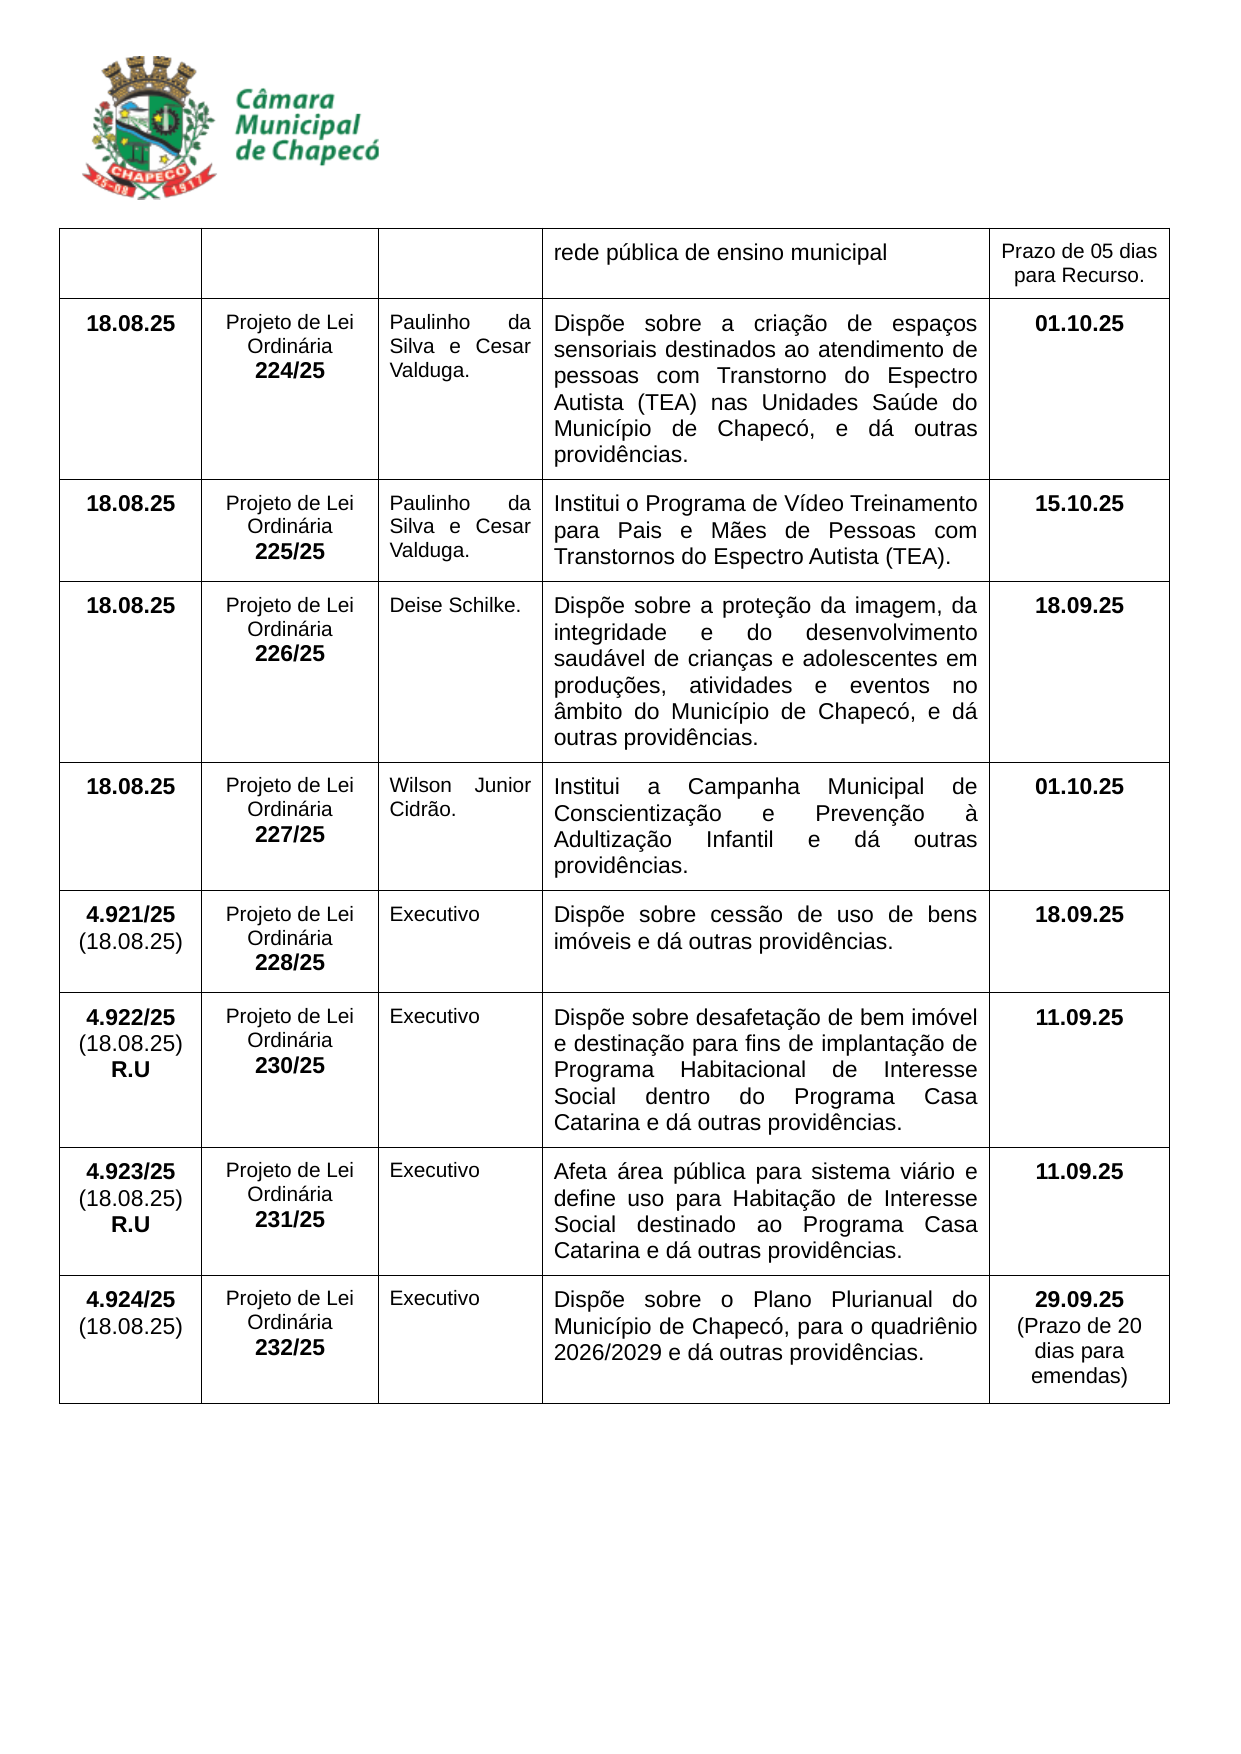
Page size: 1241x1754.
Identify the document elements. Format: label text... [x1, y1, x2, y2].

table_cell Afeta área pública para sistema viário e define uso para Habitação de Interesse Social destinado ao Programa Casa Catarina e dá outras providências. [543, 1148, 989, 1275]
table_cell 4.923/25 (18.08.25) R.U [60, 1148, 201, 1275]
table_cell 11.09.25 [990, 1148, 1169, 1275]
table_cell Paulinho da Silva e Cesar Valduga. [379, 299, 542, 479]
table_cell Dispõe sobre cessão de uso de bens imóveis e dá outras providências. [543, 891, 989, 992]
table_cell 18.08.25 [60, 582, 201, 762]
table_cell Projeto de Lei Ordinária 224/25 [202, 299, 378, 479]
table_cell Executivo [379, 891, 542, 992]
table_cell Institui o Programa de Vídeo Treinamento para Pais e Mães de Pessoas com Transtornos do Espectro Autista (TEA). [543, 480, 989, 581]
table_cell 4.921/25 (18.08.25) [60, 891, 201, 992]
table_cell Prazo de 05 dias para Recurso. [990, 229, 1169, 298]
table_cell Projeto de Lei Ordinária 231/25 [202, 1148, 378, 1275]
table_cell Executivo [379, 1276, 542, 1403]
table_cell 29.09.25 (Prazo de 20 dias para emendas) [990, 1276, 1169, 1403]
table_cell 18.08.25 [60, 480, 201, 581]
table_cell 4.924/25 (18.08.25) [60, 1276, 201, 1403]
table_cell 18.09.25 [990, 582, 1169, 762]
table_cell Executivo [379, 1148, 542, 1275]
table_cell Dispõe sobre a criação de espaços sensoriais destinados ao atendimento de pessoas com Transtorno do Espectro Autista (TEA) nas Unidades Saúde do Município de Chapecó, e dá outras providências. [543, 299, 989, 479]
table_cell Projeto de Lei Ordinária 226/25 [202, 582, 378, 762]
table_cell Executivo [379, 993, 542, 1147]
table_cell 15.10.25 [990, 480, 1169, 581]
table_cell Projeto de Lei Ordinária 232/25 [202, 1276, 378, 1403]
table_cell 18.09.25 [990, 891, 1169, 992]
picture [81, 56, 379, 200]
table_cell Dispõe sobre a proteção da imagem, da integridade e do desenvolvimento saudável de crianças e adolescentes em produções, atividades e eventos no âmbito do Município de Chapecó, e dá outras providências. [543, 582, 989, 762]
table_cell 01.10.25 [990, 763, 1169, 890]
table_cell 18.08.25 [60, 299, 201, 479]
table_cell Paulinho da Silva e Cesar Valduga. [379, 480, 542, 581]
table_cell [60, 229, 201, 298]
table_cell Institui a Campanha Municipal de Conscientização e Prevenção à Adultização Infantil e dá outras providências. [543, 763, 989, 890]
table_cell 11.09.25 [990, 993, 1169, 1147]
table_cell Dispõe sobre desafetação de bem imóvel e destinação para fins de implantação de Programa Habitacional de Interesse Social dentro do Programa Casa Catarina e dá outras providências. [543, 993, 989, 1147]
table_cell Projeto de Lei Ordinária 228/25 [202, 891, 378, 992]
table_cell [379, 229, 542, 298]
table_cell Projeto de Lei Ordinária 225/25 [202, 480, 378, 581]
table_cell 4.922/25 (18.08.25) R.U [60, 993, 201, 1147]
table_cell Wilson Junior Cidrão. [379, 763, 542, 890]
table_cell Projeto de Lei Ordinária 230/25 [202, 993, 378, 1147]
table_cell Projeto de Lei Ordinária 227/25 [202, 763, 378, 890]
table_cell rede pública de ensino municipal [543, 229, 989, 298]
table_cell Deise Schilke. [379, 582, 542, 762]
table_cell Dispõe sobre o Plano Plurianual do Município de Chapecó, para o quadriênio 2026/2029 e dá outras providências. [543, 1276, 989, 1403]
table_cell 18.08.25 [60, 763, 201, 890]
table_cell 01.10.25 [990, 299, 1169, 479]
table_cell [202, 229, 378, 298]
